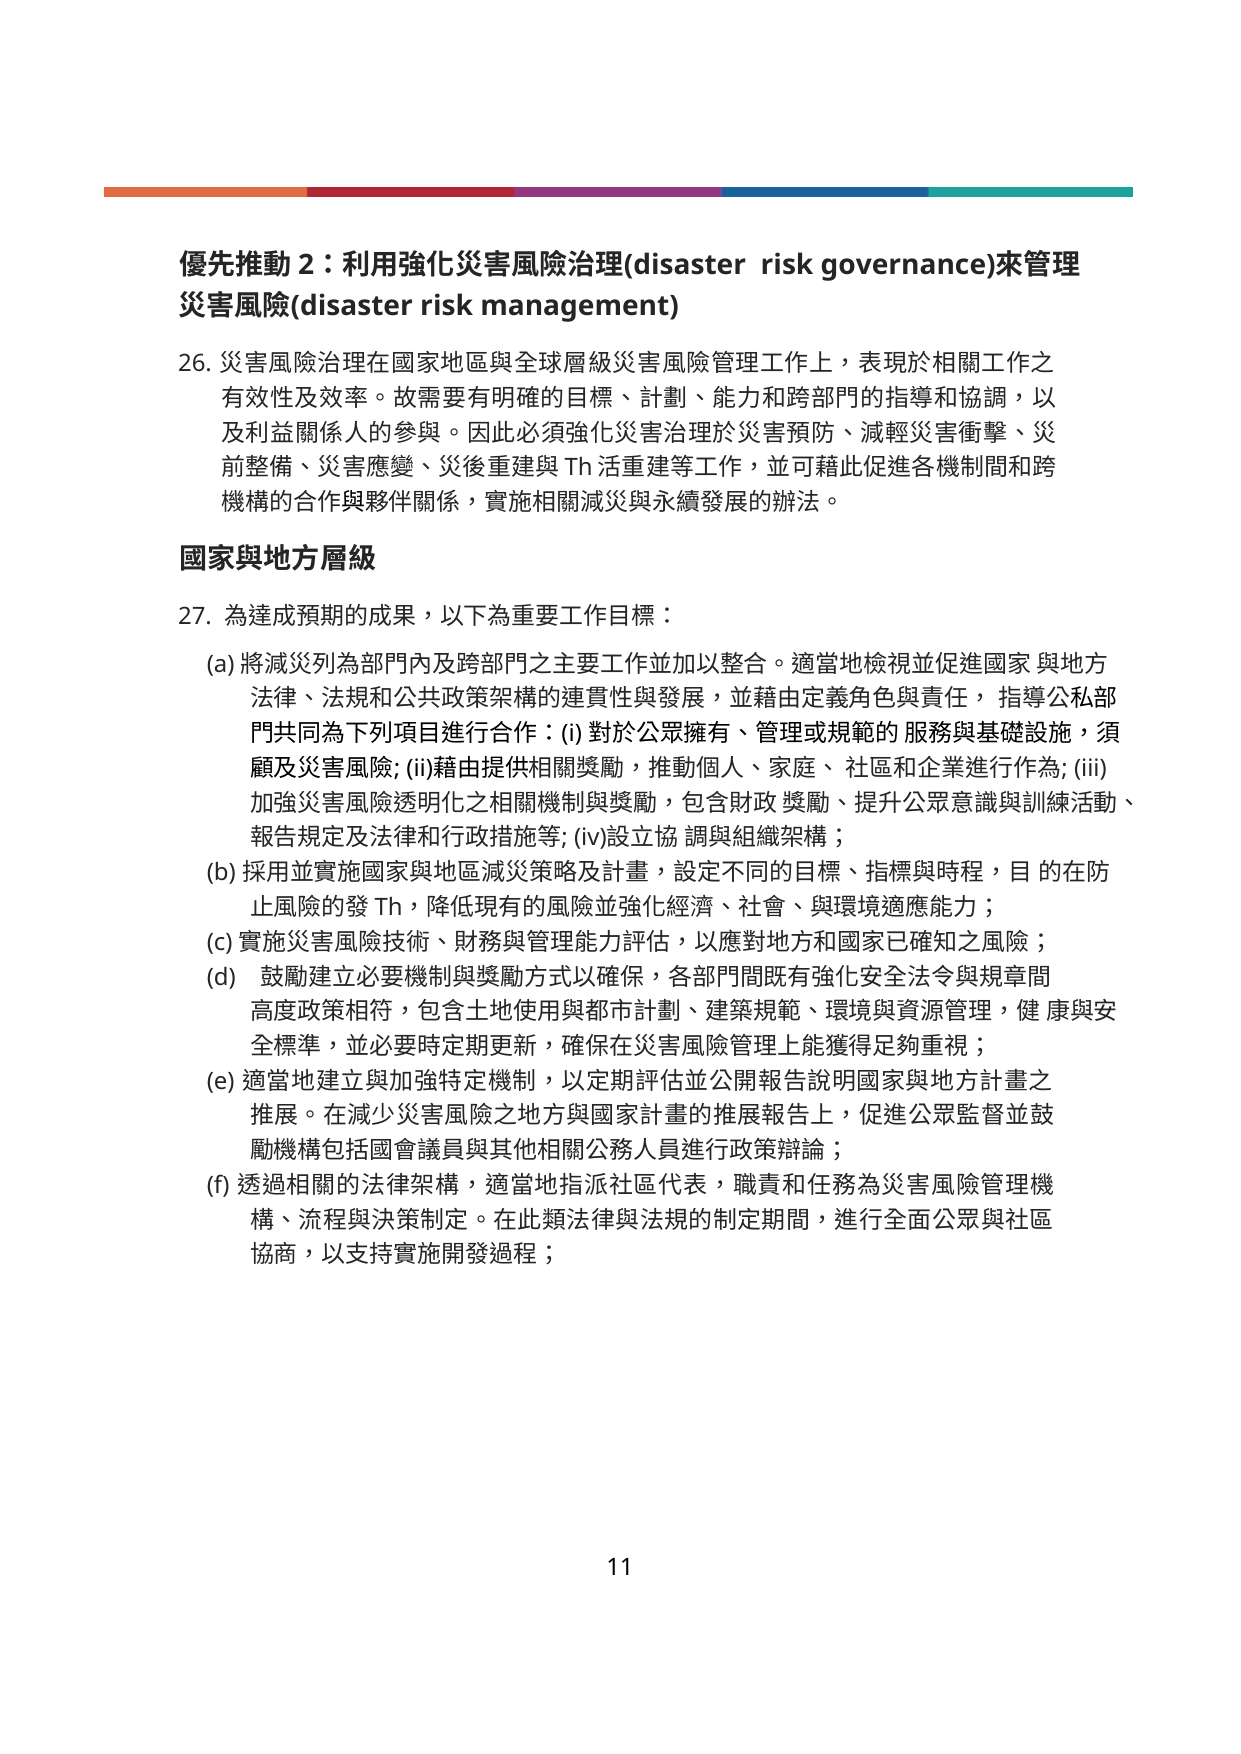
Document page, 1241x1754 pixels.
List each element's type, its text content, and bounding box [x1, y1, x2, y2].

picture [103, 187, 1133, 197]
subtitle 優先推動 2：利用強化災害風險治理(disaster risk governance)來管理 [179, 242, 1131, 283]
subtitle 國家與地方層級 [179, 536, 1131, 577]
text 26. 災害風險治理在國家地區與全球層級災害風險管理工作上，表現於相關工作之 有效性及效率。故需要有明確的目標、計劃、能力和跨部門的指導和協調，以 及利益關係人的參與。因此必須強化災害治理於災害預防、減輕災害衝擊、災 前整備、災害應變、災後重建與Th活重建等工作，並可藉此促進各機制間和跨 機構的合作與夥伴關係，實施相關減災與永續發展的辦法。 [178, 344, 1057, 517]
text (a) 將減災列為部門內及跨部門之主要工作並加以整合。適當地檢視並促進國家 與地方法律、法規和公共政策架構的連貫性與發展，並藉由定義角色與責任， 指導公私部門共同為下列項目進行合作：(i) 對於公眾擁有、管理或規範的 服務與基礎設施，須顧及災害風險; (ii)藉由提供相關獎勵，推動個人、家庭、 社區和企業進行作為; (iii)加強災害風險透明化之相關機制與獎勵，包含財政 獎勵、提升公眾意識與訓練活動、報告規定及法律和行政措施等; (iv)設立協 調與組織架構； [207, 644, 1131, 853]
text (c) 實施災害風險技術、財務與管理能力評估，以應對地方和國家已確知之風險； (d) 鼓勵建立必要機制與獎勵方式以確保，各部門間既有強化安全法令與規章間 [207, 922, 1079, 992]
text (e) 適當地建立與加強特定機制，以定期評估並公開報告說明國家與地方計畫之 推展。在減少災害風險之地方與國家計畫的推展報告上，促進公眾監督並鼓 勵機構包括國會議員與其他相關公務人員進行政策辯論； [207, 1061, 1055, 1166]
text 災害風險(disaster risk management) [178, 283, 1131, 324]
text (b) 採用並實施國家與地區減災策略及計畫，設定不同的目標、指標與時程，目 的在防止風險的發Th，降低現有的風險並強化經濟、社會、與環境適應能力； [207, 853, 1131, 922]
text 高度政策相符，包含土地使用與都市計劃、建築規範、環境與資源管理，健 康與安全標準，並必要時定期更新，確保在災害風險管理上能獲得足夠重視； [250, 992, 1131, 1061]
text (f) 透過相關的法律架構，適當地指派社區代表，職責和任務為災害風險管理機 構、流程與決策制定。在此類法律與法規的制定期間，進行全面公眾與社區 協商，以支持實施開發過程； [207, 1166, 1055, 1270]
text 27. 為達成預期的成果，以下為重要工作目標： [178, 597, 1131, 632]
